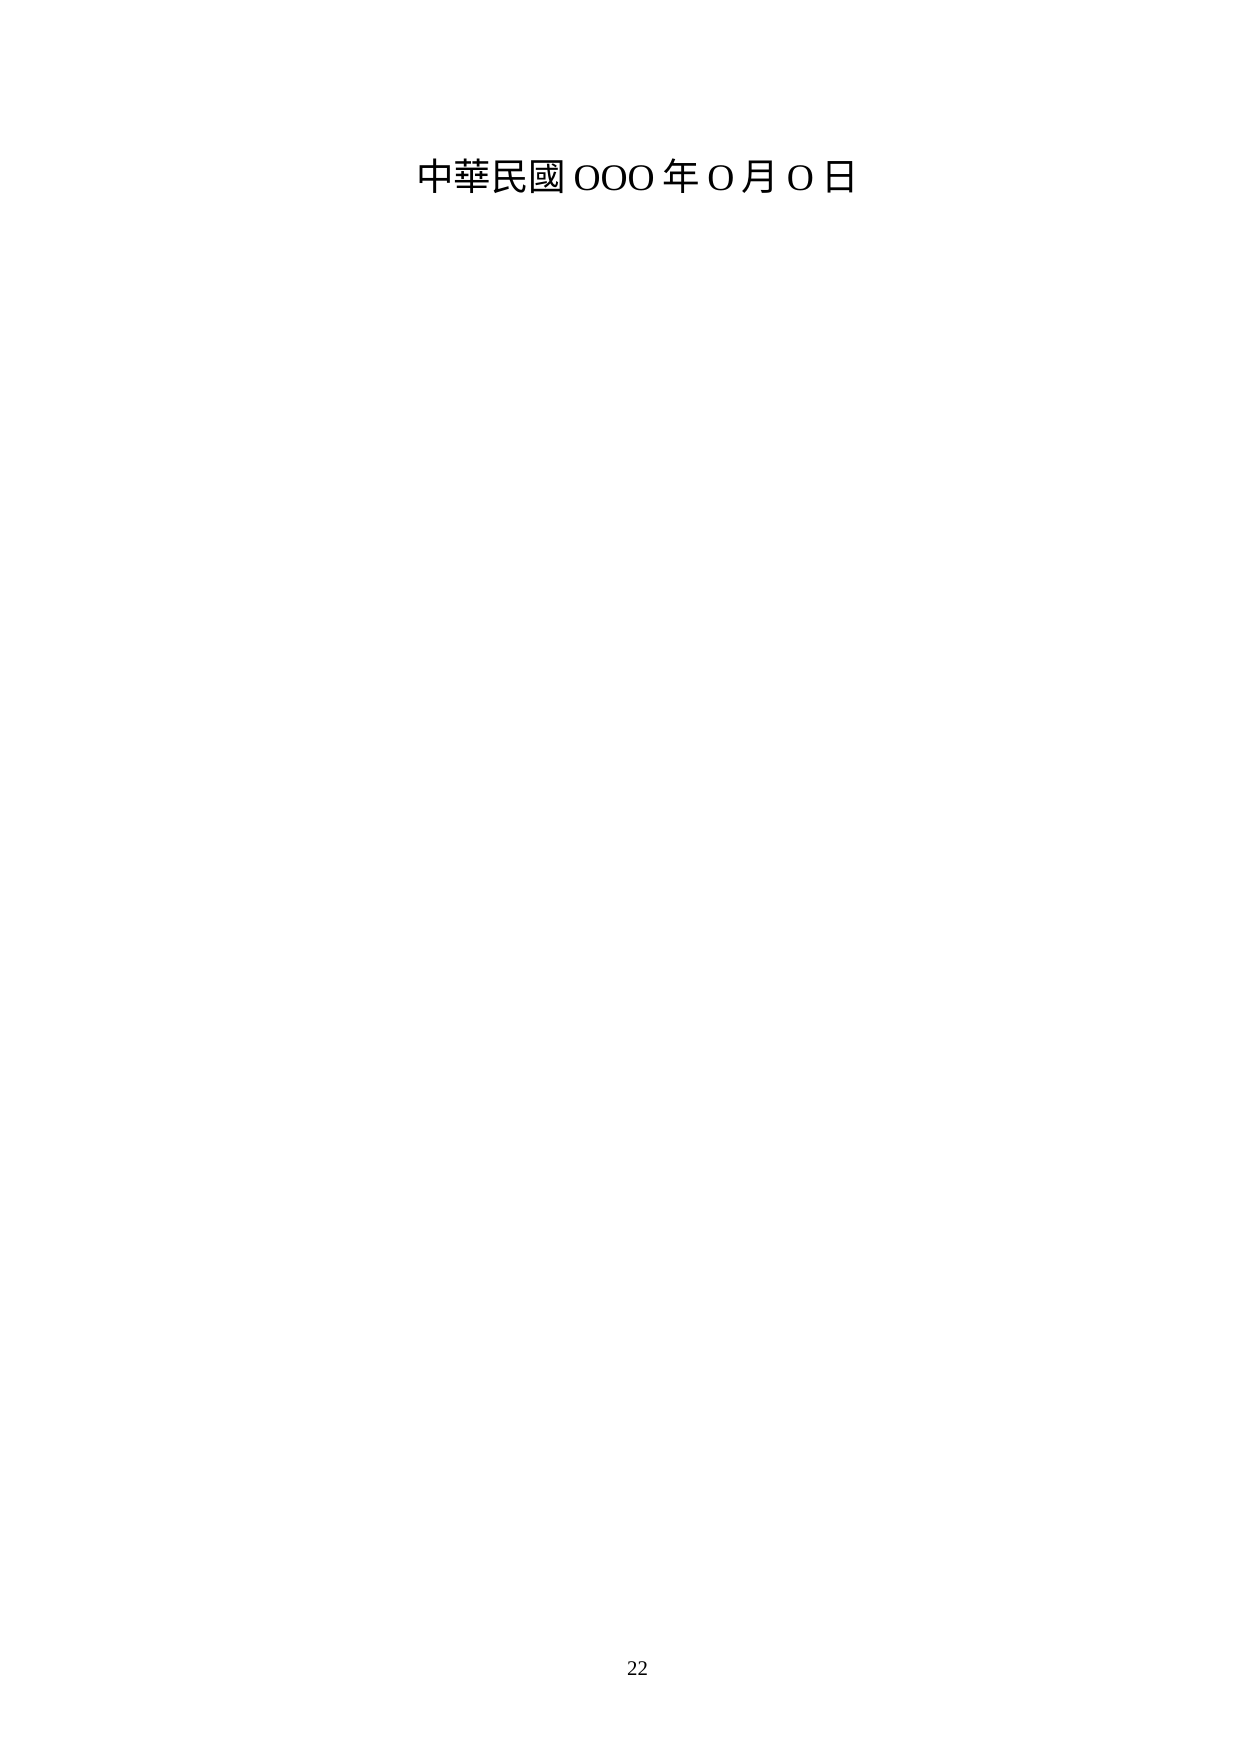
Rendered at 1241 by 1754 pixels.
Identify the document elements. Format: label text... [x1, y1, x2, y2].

text 中華民國OOO年O月O日 [187, 147, 1087, 201]
